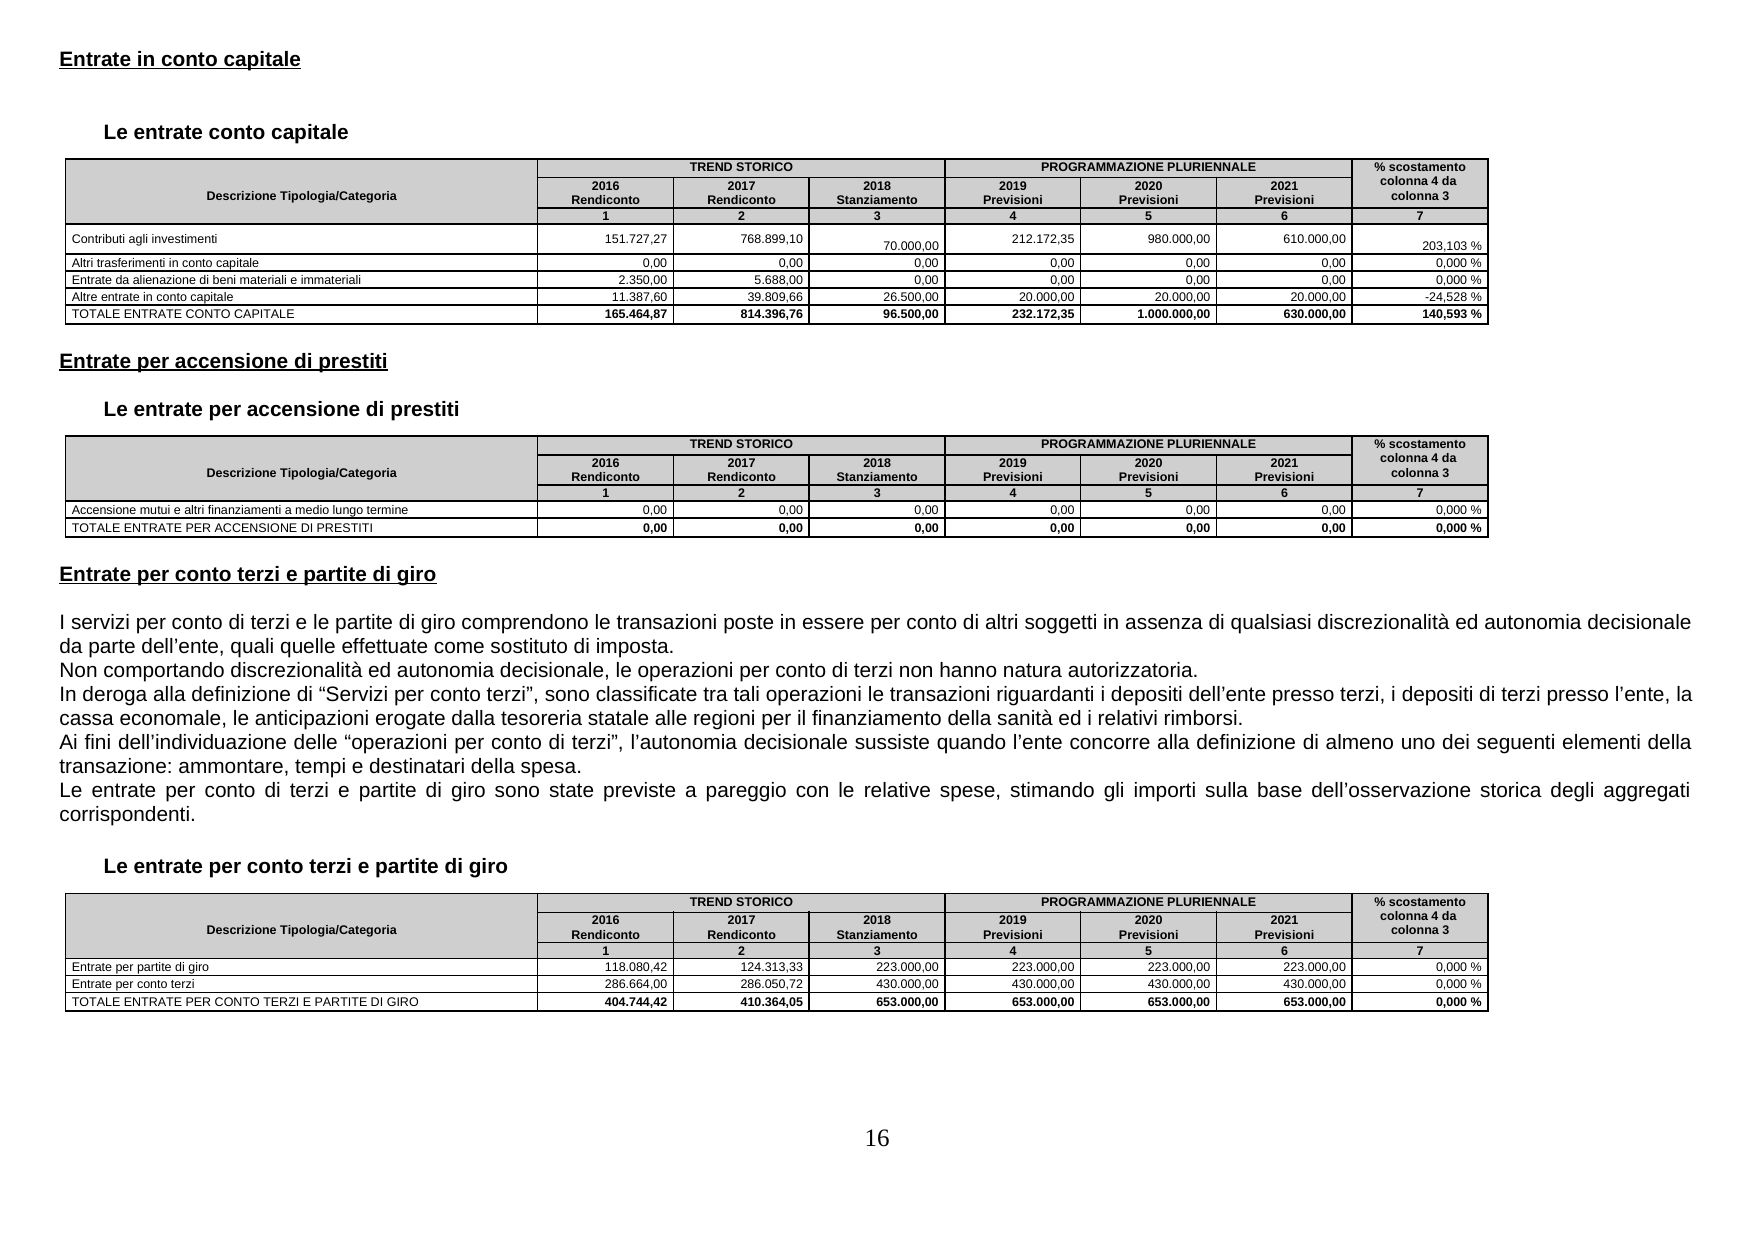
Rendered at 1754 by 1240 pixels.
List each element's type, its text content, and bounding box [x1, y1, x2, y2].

table_cell 653.000,00 [810, 993, 944, 1010]
table_cell 653.000,00 [1217, 993, 1351, 1010]
table_cell 610.000,00 [1217, 225, 1351, 253]
table_cell 2020 Previsioni [1081, 456, 1216, 484]
table_cell 0,00 [946, 272, 1080, 287]
table_cell 2017 Rendiconto [674, 456, 808, 484]
table_cell 0,00 [810, 519, 944, 536]
table_cell 3 [810, 209, 944, 223]
table_cell 0,00 [810, 255, 944, 270]
table_cell 1 [538, 486, 673, 500]
table_header TREND STORICO [538, 894, 944, 911]
table_cell 0,00 [538, 255, 673, 270]
table_cell 2.350,00 [538, 272, 673, 287]
table_cell 286.050,72 [674, 976, 808, 992]
table_cell 1.000.000,00 [1081, 306, 1216, 323]
table_cell 2017 Rendiconto [674, 913, 808, 942]
table_cell 96.500,00 [810, 306, 944, 323]
table_cell 124.313,33 [674, 959, 808, 974]
text Le entrate per accensione di prestiti [103, 397, 1665, 421]
text Le entrate per conto terzi e partite di giro [103, 854, 1665, 878]
table_cell 430.000,00 [810, 976, 944, 992]
table_header TREND STORICO [538, 160, 944, 177]
table_cell 6 [1217, 486, 1351, 500]
table_cell TOTALE ENTRATE CONTO CAPITALE [66, 306, 537, 323]
table_cell 2020 Previsioni [1081, 178, 1216, 207]
table_cell 0,00 [1081, 255, 1216, 270]
table_cell 232.172,35 [946, 306, 1080, 323]
table_cell 0,00 [538, 519, 673, 536]
table_cell 2 [674, 943, 808, 958]
table_cell 223.000,00 [1217, 959, 1351, 974]
table_cell 404.744,42 [538, 993, 673, 1010]
table_cell 653.000,00 [946, 993, 1080, 1010]
table_cell 4 [946, 486, 1080, 500]
text Entrate in conto capitale [59, 47, 1694, 71]
table_cell 0,00 [946, 255, 1080, 270]
table_cell 0,00 [1081, 519, 1216, 536]
text Non comportando discrezionalità ed autonomia decisionale, le operazioni per conto di terzi non hanno natura autorizzatoria. [59, 658, 1694, 682]
table_cell 223.000,00 [810, 959, 944, 974]
table_header Descrizione Tipologia/Categoria [66, 437, 537, 500]
table_cell 7 [1353, 486, 1487, 500]
table_cell 3 [810, 943, 944, 958]
table_cell 286.664,00 [538, 976, 673, 992]
table_cell 0,00 [1081, 502, 1216, 517]
table_header Descrizione Tipologia/Categoria [66, 160, 537, 223]
table_cell 0,00 [946, 502, 1080, 517]
table_cell 2018 Stanziamento [810, 456, 944, 484]
table_cell 0,00 [538, 502, 673, 517]
table_cell 0,000 % [1353, 519, 1487, 536]
table_cell 1 [538, 209, 673, 223]
table_header % scostamento colonna 4 da colonna 3 [1353, 160, 1487, 207]
table_cell 151.727,27 [538, 225, 673, 253]
table_cell 0,00 [810, 272, 944, 287]
table_header PROGRAMMAZIONE PLURIENNALE [946, 437, 1351, 454]
table_cell 2016 Rendiconto [538, 178, 673, 207]
table_cell 2019 Previsioni [946, 913, 1080, 942]
table_cell 140,593 % [1353, 306, 1487, 323]
text I servizi per conto di terzi e le partite di giro comprendono le transazioni poste in essere per conto di altri soggetti in assenza di qualsiasi discrezionalità ed autonomia decisionale da parte dell’ente, quali quelle effettuate come sostituto di imposta. [59, 610, 1694, 658]
table_cell 0,000 % [1353, 502, 1487, 517]
table_cell 7 [1353, 209, 1487, 223]
table_cell 203,103 % [1353, 225, 1487, 253]
table_cell Altre entrate in conto capitale [66, 289, 537, 304]
text Le entrate conto capitale [103, 119, 1665, 143]
table_cell 118.080,42 [538, 959, 673, 974]
table_cell 0,00 [1217, 272, 1351, 287]
table_cell 2020 Previsioni [1081, 913, 1216, 942]
table_cell 0,00 [674, 502, 808, 517]
table_cell 814.396,76 [674, 306, 808, 323]
table_cell 6 [1217, 943, 1351, 958]
text Ai fini dell’individuazione delle “operazioni per conto di terzi”, l’autonomia decisionale sussiste quando l’ente concorre alla definizione di almeno uno dei seguenti elementi della transazione: ammontare, tempi e destinatari della spesa. [59, 730, 1694, 778]
table_cell 2016 Rendiconto [538, 456, 673, 484]
table_cell 223.000,00 [1081, 959, 1216, 974]
table_cell 0,000 % [1353, 976, 1487, 992]
table_cell 3 [810, 486, 944, 500]
table_cell 0,00 [946, 519, 1080, 536]
table_cell 165.464,87 [538, 306, 673, 323]
text Le entrate per conto di terzi e partite di giro sono state previste a pareggio con le relative spese, stimando gli importi sulla base dell’osservazione storica degli aggregati corrispondenti. [59, 778, 1694, 826]
table_cell 0,000 % [1353, 959, 1487, 974]
table_cell Entrate per partite di giro [66, 959, 537, 974]
table_cell 0,00 [1217, 502, 1351, 517]
table_cell 0,00 [810, 502, 944, 517]
table_cell 2 [674, 209, 808, 223]
table_cell TOTALE ENTRATE PER ACCENSIONE DI PRESTITI [66, 519, 537, 536]
table_cell 2016 Rendiconto [538, 913, 673, 942]
table_cell 5 [1081, 209, 1216, 223]
table_cell 2021 Previsioni [1217, 178, 1351, 207]
table_cell 430.000,00 [946, 976, 1080, 992]
table_header % scostamento colonna 4 da colonna 3 [1353, 437, 1487, 484]
table_cell 2019 Previsioni [946, 178, 1080, 207]
table_cell -24,528 % [1353, 289, 1487, 304]
table_cell 2019 Previsioni [946, 456, 1080, 484]
table_header % scostamento colonna 4 da colonna 3 [1353, 894, 1487, 942]
table_cell 430.000,00 [1217, 976, 1351, 992]
table_cell 630.000,00 [1217, 306, 1351, 323]
table_cell 0,00 [1217, 255, 1351, 270]
table_cell 4 [946, 943, 1080, 958]
table_cell 0,00 [674, 519, 808, 536]
table_cell 2 [674, 486, 808, 500]
table_cell 7 [1353, 943, 1487, 958]
table_cell 4 [946, 209, 1080, 223]
table_header Descrizione Tipologia/Categoria [66, 894, 537, 958]
table_cell Altri trasferimenti in conto capitale [66, 255, 537, 270]
table_cell Accensione mutui e altri finanziamenti a medio lungo termine [66, 502, 537, 517]
table_cell Entrate per conto terzi [66, 976, 537, 992]
table_cell 2021 Previsioni [1217, 913, 1351, 942]
table_cell 39.809,66 [674, 289, 808, 304]
table_cell 0,000 % [1353, 272, 1487, 287]
table_cell 2018 Stanziamento [810, 913, 944, 942]
text Entrate per accensione di prestiti [59, 348, 1694, 372]
table_cell 410.364,05 [674, 993, 808, 1010]
table_cell 2018 Stanziamento [810, 178, 944, 207]
table_cell Contributi agli investimenti [66, 225, 537, 253]
table_cell TOTALE ENTRATE PER CONTO TERZI E PARTITE DI GIRO [66, 993, 537, 1010]
table_cell 430.000,00 [1081, 976, 1216, 992]
text In deroga alla definizione di “Servizi per conto terzi”, sono classificate tra tali operazioni le transazioni riguardanti i depositi dell’ente presso terzi, i depositi di terzi presso l’ente, la cassa economale, le anticipazioni erogate dalla tesoreria statale alle regioni per il finanziamento della sanità ed i relativi rimborsi. [59, 682, 1694, 730]
text Entrate per conto terzi e partite di giro [59, 562, 1694, 586]
table_cell 26.500,00 [810, 289, 944, 304]
table_cell 70.000,00 [810, 225, 944, 253]
table_header PROGRAMMAZIONE PLURIENNALE [946, 160, 1351, 177]
table_cell 1 [538, 943, 673, 958]
table_cell 20.000,00 [946, 289, 1080, 304]
table_cell 0,000 % [1353, 993, 1487, 1010]
table_cell Entrate da alienazione di beni materiali e immateriali [66, 272, 537, 287]
table_cell 0,00 [1081, 272, 1216, 287]
table_cell 223.000,00 [946, 959, 1080, 974]
table_cell 2017 Rendiconto [674, 178, 808, 207]
table_cell 11.387,60 [538, 289, 673, 304]
table_cell 768.899,10 [674, 225, 808, 253]
table_cell 212.172,35 [946, 225, 1080, 253]
table_cell 5.688,00 [674, 272, 808, 287]
table_cell 0,000 % [1353, 255, 1487, 270]
table_cell 653.000,00 [1081, 993, 1216, 1010]
table_cell 20.000,00 [1217, 289, 1351, 304]
table_cell 20.000,00 [1081, 289, 1216, 304]
table_cell 6 [1217, 209, 1351, 223]
table_cell 0,00 [1217, 519, 1351, 536]
table_cell 980.000,00 [1081, 225, 1216, 253]
table_cell 5 [1081, 943, 1216, 958]
table_header PROGRAMMAZIONE PLURIENNALE [946, 894, 1351, 911]
table_cell 5 [1081, 486, 1216, 500]
table_header TREND STORICO [538, 437, 944, 454]
table_cell 2021 Previsioni [1217, 456, 1351, 484]
table_cell 0,00 [674, 255, 808, 270]
